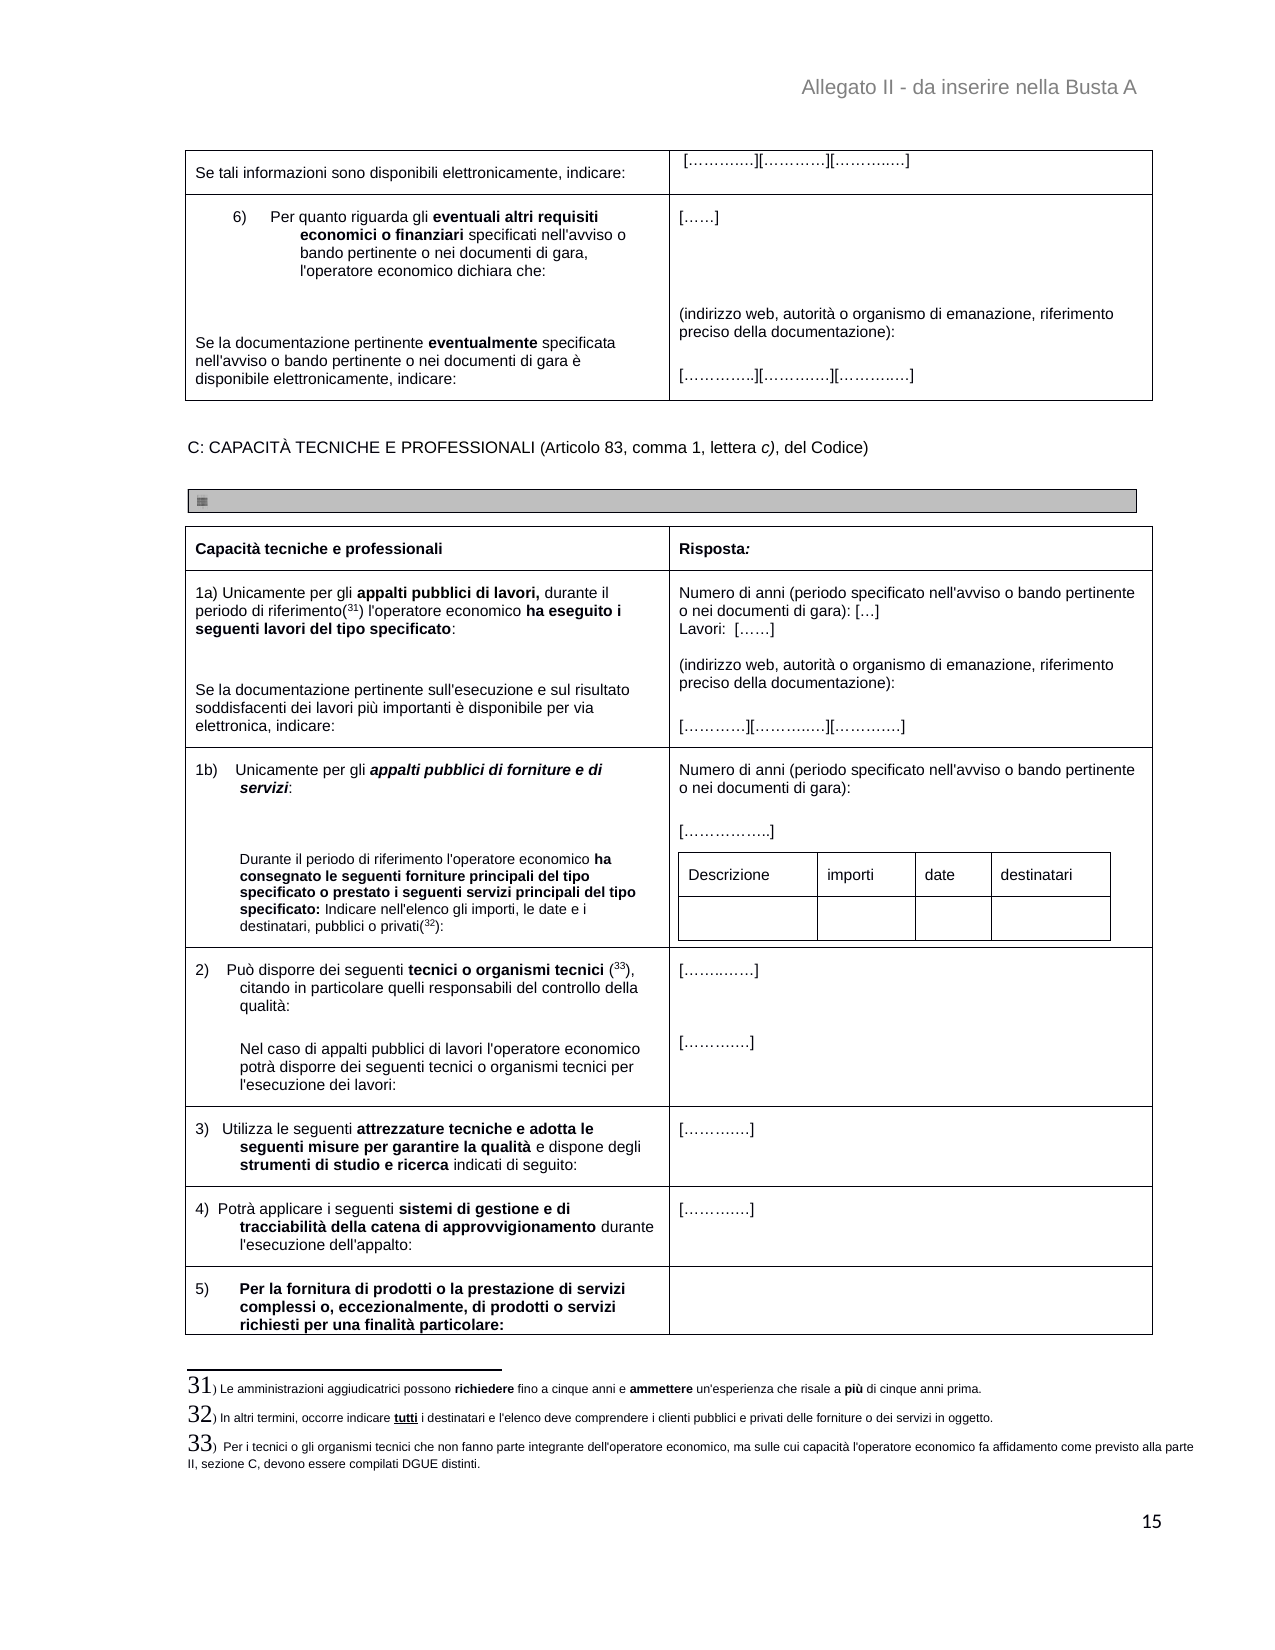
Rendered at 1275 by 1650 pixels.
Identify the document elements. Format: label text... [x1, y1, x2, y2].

text Tale Sezione è da compilare solo se le informazioni sono state richieste espressamente dall’amministrazione aggiudicatrice o dall’ente aggiudicatore nell’avviso o bando pertinente o nei documenti di gara. [189, 490, 1136, 512]
table_cell [……….…] [670, 1107, 1152, 1186]
table_header Descrizione [679, 853, 817, 896]
table_cell Numero di anni (periodo specificato nell'avviso o bando pertinente o nei documenti di gara): [……………..] [670, 748, 1152, 947]
table_cell 5) Per la fornitura di prodotti o la prestazione di servizi complessi o, eccezionalmente, di prodotti o servizi richiesti per una finalità particolare: [186, 1267, 669, 1334]
table_cell 4) Potrà applicare i seguenti sistemi di gestione e di tracciabilità della catena di approvvigionamento durante l'esecuzione dell'appalto: [186, 1187, 669, 1266]
table_cell Per quanto riguarda gli eventuali altri requisiti economici o finanziari specificati nell'avviso o bando pertinente o nei documenti di gara, l'operatore economico dichiara che: Se la documentazione pertinente eventualmente specificata nell'avviso o bando pertinente o nei documenti di gara è disponibile elettronicamente, indicare: [186, 195, 669, 400]
table_cell [670, 1267, 1152, 1334]
table_cell [679, 897, 817, 940]
table_header Risposta: [670, 527, 1152, 570]
table_cell 3) Utilizza le seguenti attrezzature tecniche e adotta le seguenti misure per garantire la qualità e dispone degli strumenti di studio e ricerca indicati di seguito: [186, 1107, 669, 1186]
table_header date [916, 853, 991, 896]
table_cell [916, 897, 991, 940]
table_cell Numero di anni (periodo specificato nell'avviso o bando pertinente o nei documenti di gara): […] Lavori: [……] (indirizzo web, autorità o organismo di emanazione, riferimento preciso della documentazione): […………][………..…][……….…] [670, 571, 1152, 747]
table_cell [……….…][…………][………..…] [670, 151, 1152, 194]
table_header Capacità tecniche e professionali [186, 527, 669, 570]
table_cell 1a) Unicamente per gli appalti pubblici di lavori, durante il periodo di riferimento() l'operatore economico ha eseguito i seguenti lavori del tipo specificato: Se la documentazione pertinente sull'esecuzione e sul risultato soddisfacenti dei lavori più importanti è disponibile per via elettronica, indicare: [186, 571, 669, 747]
table_cell [992, 897, 1110, 940]
table_cell Se tali informazioni sono disponibili elettronicamente, indicare: [186, 151, 669, 194]
table_header importi [818, 853, 915, 896]
table_cell 1b) Unicamente per gli appalti pubblici di forniture e di servizi: Durante il periodo di riferimento l'operatore economico ha consegnato le seguenti forniture principali del tipo specificato o prestato i seguenti servizi principali del tipo specificato: Indicare nell'elenco gli importi, le date e i destinatari, pubblici o privati(): [186, 748, 669, 947]
title C: Capacità tecniche e professionali (Articolo 83, comma 1, lettera c), del Codice) [187, 438, 1137, 457]
table_cell 2) Può disporre dei seguenti tecnici o organismi tecnici (), citando in particolare quelli responsabili del controllo della qualità: Nel caso di appalti pubblici di lavori l'operatore economico potrà disporre dei seguenti tecnici o organismi tecnici per l'esecuzione dei lavori: [186, 948, 669, 1106]
table_header destinatari [992, 853, 1110, 896]
table_cell [818, 897, 915, 940]
table_cell [……] (indirizzo web, autorità o organismo di emanazione, riferimento preciso della documentazione): […………..][……….…][………..…] [670, 195, 1152, 400]
table_cell [……….…] [670, 1187, 1152, 1266]
table_cell [……..……] [……….…] [670, 948, 1152, 1106]
